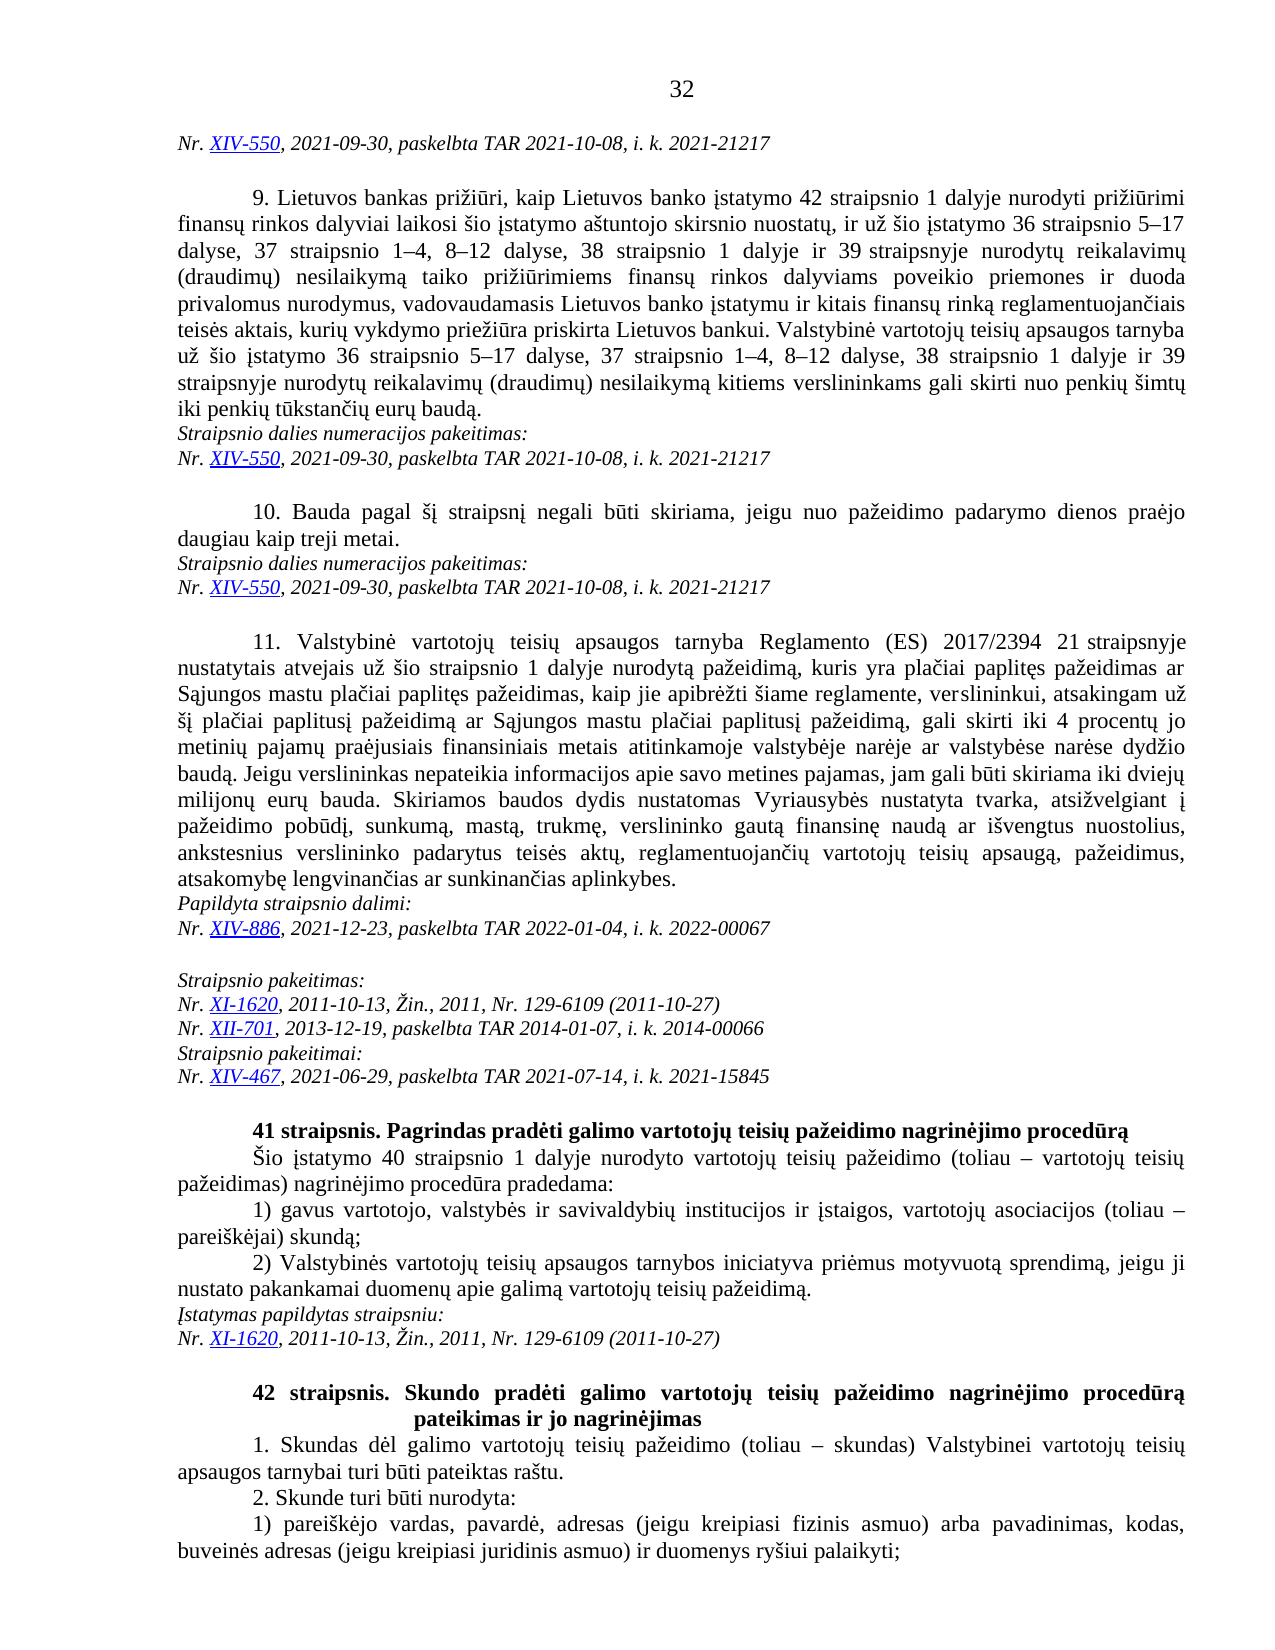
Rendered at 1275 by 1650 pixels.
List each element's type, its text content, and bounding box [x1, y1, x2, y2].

text 2. Skunde turi būti nurodyta: [177, 1484, 1186, 1510]
text Nr. XI-1620, 2011-10-13, Žin., 2011, Nr. 129-6109 (2011-10-27) [177, 992, 1186, 1016]
text Straipsnio pakeitimas: [177, 968, 1186, 992]
text Nr. XIV-550, 2021-09-30, paskelbta TAR 2021-10-08, i. k. 2021-21217 [177, 445, 1186, 469]
text Įstatymas papildytas straipsniu: [177, 1302, 1186, 1326]
text Nr. XIV-886, 2021-12-23, paskelbta TAR 2022-01-04, i. k. 2022-00067 [177, 915, 1186, 939]
text Nr. XI-1620, 2011-10-13, Žin., 2011, Nr. 129-6109 (2011-10-27) [177, 1326, 1186, 1350]
text 11. Valstybinė vartotojų teisių apsaugos tarnyba Reglamento (ES) 2017/2394 21 straipsnyje nustatytais atvejais už šio straipsnio 1 dalyje nurodytą pažeidimą, kuris yra plačiai paplitęs pažeidimas ar Sąjungos mastu plačiai paplitęs pažeidimas, kaip jie apibrėžti šiame reglamente, verslininkui, atsakingam už šį plačiai paplitusį pažeidimą ar Sąjungos mastu plačiai paplitusį pažeidimą, gali skirti iki 4 procentų jo metinių pajamų praėjusiais finansiniais metais atitinkamoje valstybėje narėje ar valstybėse narėse dydžio baudą. Jeigu verslininkas nepateikia informacijos apie savo metines pajamas, jam gali būti skiriama iki dviejų milijonų eurų bauda. Skiriamos baudos dydis nustatomas Vyriausybės nustatyta tvarka, atsižvelgiant į pažeidimo pobūdį, sunkumą, mastą, trukmę, verslininko gautą finansinę naudą ar išvengtus nuostolius, ankstesnius verslininko padarytus teisės aktų, reglamentuojančių vartotojų teisių apsaugą, pažeidimus, atsakomybę lengvinančias ar sunkinančias aplinkybes. [177, 628, 1186, 891]
text 42 straipsnis. Skundo pradėti galimo vartotojų teisių pažeidimo nagrinėjimo procedūrą pateikimas ir jo nagrinėjimas [252, 1379, 1186, 1431]
text 41 straipsnis. Pagrindas pradėti galimo vartotojų teisių pažeidimo nagrinėjimo procedūrą [252, 1117, 1186, 1144]
text 1) gavus vartotojo, valstybės ir savivaldybių institucijos ir įstaigos, vartotojų asociacijos (toliau – pareiškėjai) skundą; [177, 1196, 1186, 1249]
text Nr. XII-701, 2013-12-19, paskelbta TAR 2014-01-07, i. k. 2014-00066 [177, 1016, 1186, 1040]
text Papildyta straipsnio dalimi: [177, 891, 1186, 915]
text Straipsnio pakeitimai: [177, 1040, 1186, 1064]
text 2) Valstybinės vartotojų teisių apsaugos tarnybos iniciatyva priėmus motyvuotą sprendimą, jeigu ji nustato pakankamai duomenų apie galimą vartotojų teisių pažeidimą. [177, 1249, 1186, 1302]
text Nr. XIV-467, 2021-06-29, paskelbta TAR 2021-07-14, i. k. 2021-15845 [177, 1064, 1186, 1088]
text Nr. XIV-550, 2021-09-30, paskelbta TAR 2021-10-08, i. k. 2021-21217 [177, 575, 1186, 599]
text 10. Bauda pagal šį straipsnį negali būti skiriama, jeigu nuo pažeidimo padarymo dienos praėjo daugiau kaip treji metai. [177, 498, 1186, 551]
text 1. Skundas dėl galimo vartotojų teisių pažeidimo (toliau – skundas) Valstybinei vartotojų teisių apsaugos tarnybai turi būti pateiktas raštu. [177, 1431, 1186, 1484]
text 9. Lietuvos bankas prižiūri, kaip Lietuvos banko įstatymo 42 straipsnio 1 dalyje nurodyti prižiūrimi finansų rinkos dalyviai laikosi šio įstatymo aštuntojo skirsnio nuostatų, ir už šio įstatymo 36 straipsnio 5–17 dalyse, 37 straipsnio 1–4, 8–12 dalyse, 38 straipsnio 1 dalyje ir 39 straipsnyje nurodytų reikalavimų (draudimų) nesilaikymą taiko prižiūrimiems finansų rinkos dalyviams poveikio priemones ir duoda privalomus nurodymus, vadovaudamasis Lietuvos banko įstatymu ir kitais finansų rinką reglamentuojančiais teisės aktais, kurių vykdymo priežiūra priskirta Lietuvos bankui. Valstybinė vartotojų teisių apsaugos tarnyba už šio įstatymo 36 straipsnio 5–17 dalyse, 37 straipsnio 1–4, 8–12 dalyse, 38 straipsnio 1 dalyje ir 39 straipsnyje nurodytų reikalavimų (draudimų) nesilaikymą kitiems verslininkams gali skirti nuo penkių šimtų iki penkių tūkstančių eurų baudą. [177, 184, 1186, 421]
text Šio įstatymo 40 straipsnio 1 dalyje nurodyto vartotojų teisių pažeidimo (toliau – vartotojų teisių pažeidimas) nagrinėjimo procedūra pradedama: [177, 1144, 1186, 1196]
text Straipsnio dalies numeracijos pakeitimas: [177, 551, 1186, 575]
text 1) pareiškėjo vardas, pavardė, adresas (jeigu kreipiasi fizinis asmuo) arba pavadinimas, kodas, buveinės adresas (jeigu kreipiasi juridinis asmuo) ir duomenys ryšiui palaikyti; [177, 1510, 1186, 1563]
text Straipsnio dalies numeracijos pakeitimas: [177, 421, 1186, 445]
text Nr. XIV-550, 2021-09-30, paskelbta TAR 2021-10-08, i. k. 2021-21217 [177, 131, 1186, 155]
